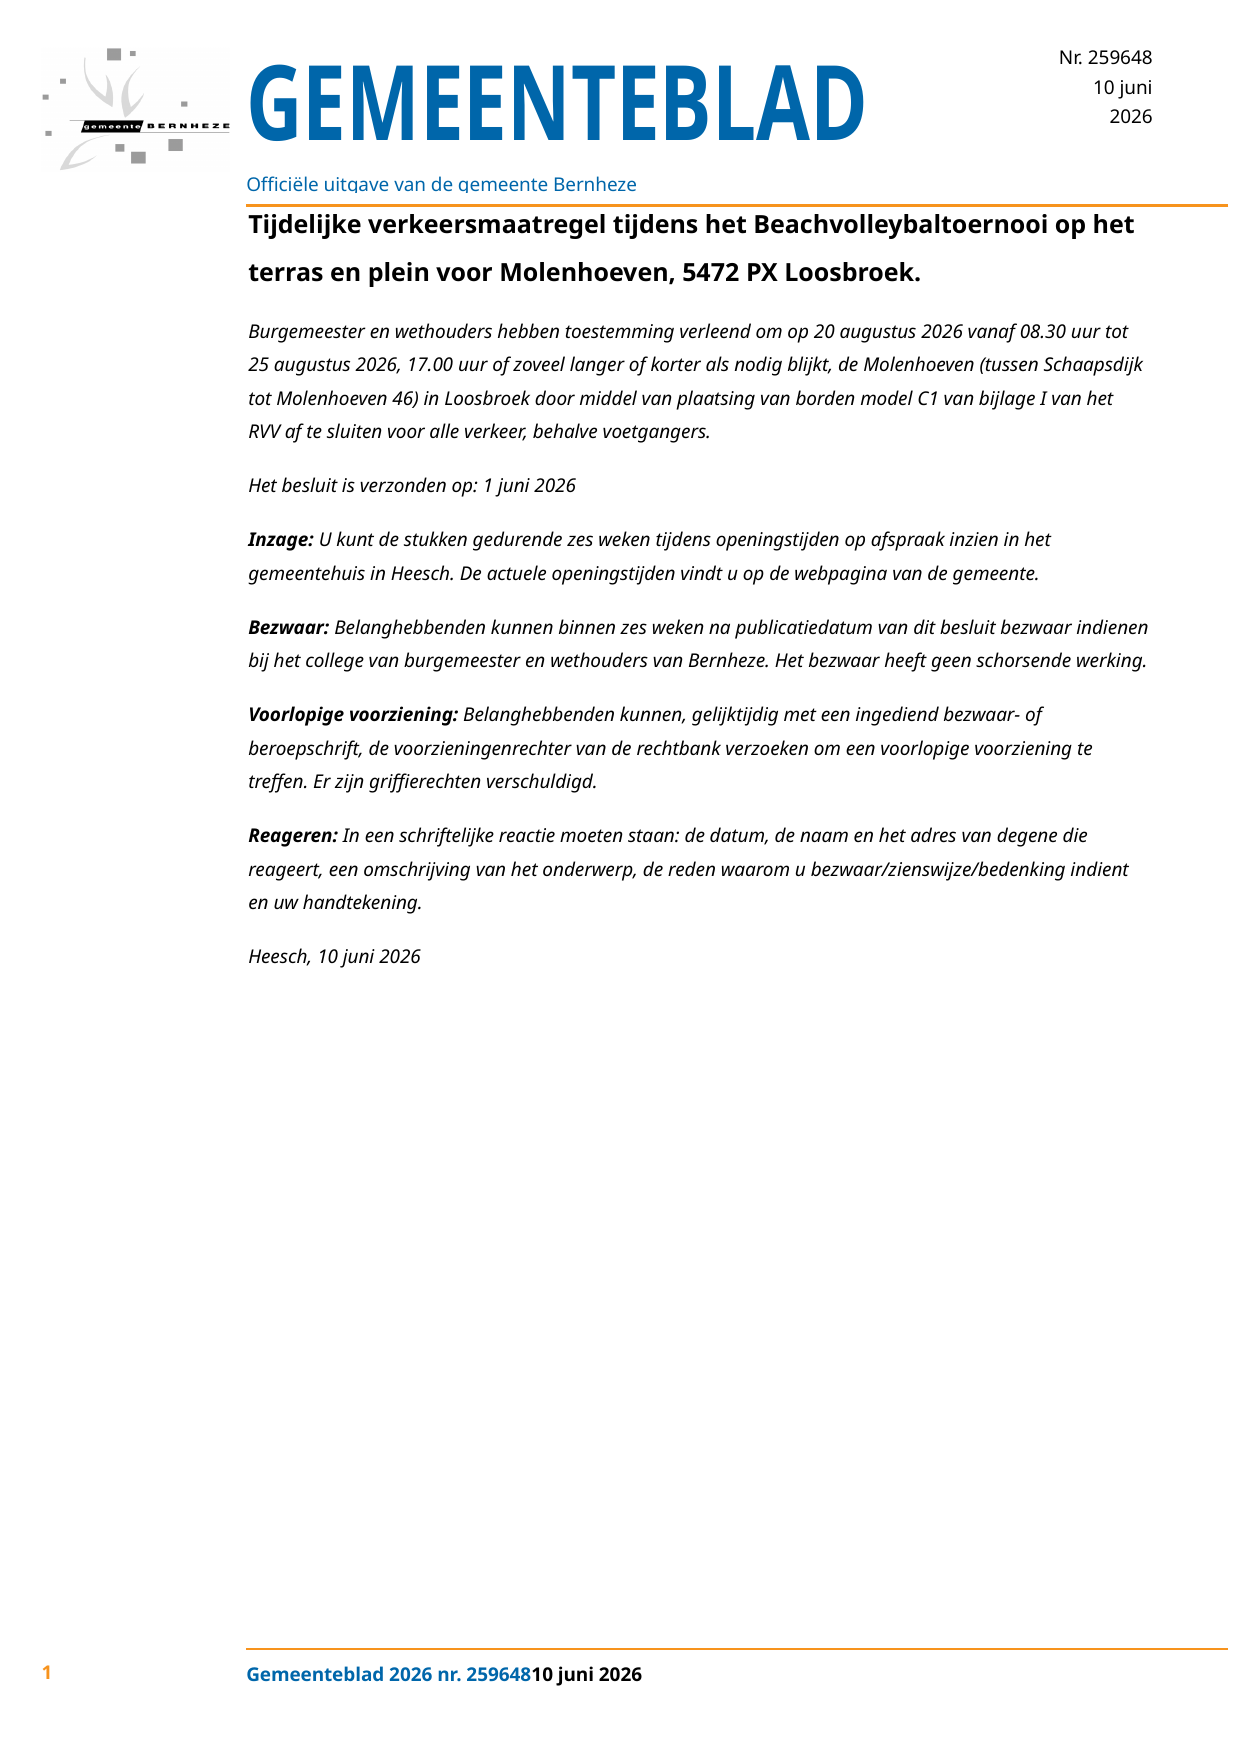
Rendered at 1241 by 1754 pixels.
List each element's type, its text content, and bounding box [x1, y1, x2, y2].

text Het besluit is verzonden op: 1 juni 2026 [248, 472, 1152, 498]
text Tijdelijke verkeersmaatregel tijdens het Beachvolleybaltoernooi op het terras en plein voor Molenhoeven, 5472 PX Loosbroek. [248, 207, 1152, 288]
picture [41, 47, 231, 172]
text Heesch, 10 juni 2026 [248, 943, 1152, 969]
text Bezwaar: Belanghebbenden kunnen binnen zes weken na publicatiedatum van dit besluit bezwaar indienen bij het college van burgemeester en wethouders van Bernheze. Het bezwaar heeft geen schorsende werking. [248, 614, 1152, 673]
text Reageren: In een schriftelijke reactie moeten staan: de datum, de naam en het adres van degene die reageert, een omschrijving van het onderwerp, de reden waarom u bezwaar/zienswijze/bedenking indient en uw handtekening. [248, 822, 1152, 915]
text Inzage: U kunt de stukken gedurende zes weken tijdens openingstijden op afspraak inzien in het gemeentehuis in Heesch. De actuele openingstijden vindt u op de webpagina van de gemeente. [248, 526, 1152, 586]
text Burgemeester en wethouders hebben toestemming verleend om op 20 augustus 2026 vanaf 08.30 uur tot 25 augustus 2026, 17.00 uur of zoveel langer of korter als nodig blijkt, de Molenhoeven (tussen Schaapsdijk tot Molenhoeven 46) in Loosbroek door middel van plaatsing van borden model C1 van bijlage I van het RVV af te sluiten voor alle verkeer, behalve voetgangers. [248, 318, 1152, 444]
text Voorlopige voorziening: Belanghebbenden kunnen, gelijktijdig met een ingediend bezwaar- of beroepschrift, de voorzieningenrechter van de rechtbank verzoeken om een voorlopige voorziening te treffen. Er zijn griffierechten verschuldigd. [248, 701, 1152, 794]
